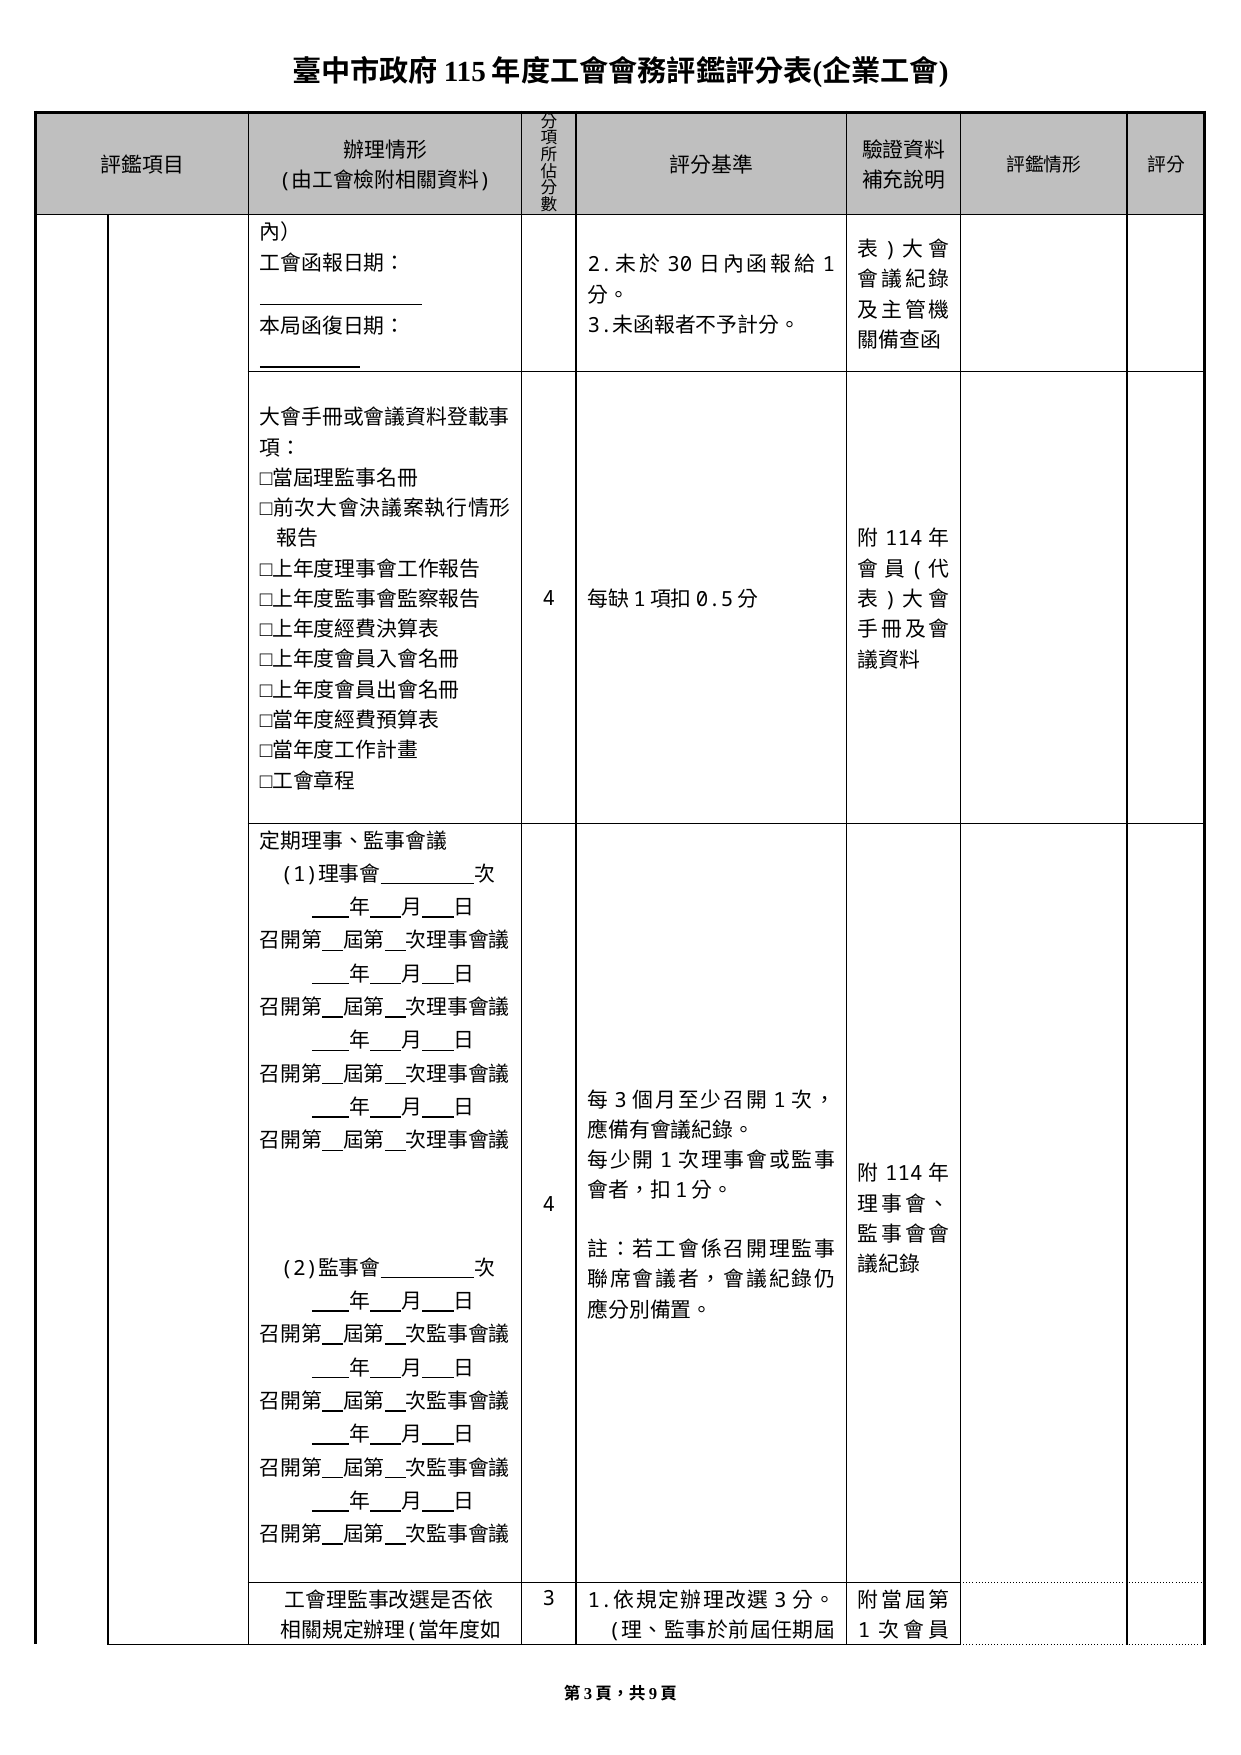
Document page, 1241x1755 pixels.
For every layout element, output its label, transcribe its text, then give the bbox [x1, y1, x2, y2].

table_cell [522, 215, 575, 371]
table_cell 內） 工會函報日期： 本局函復日期： [249, 215, 521, 371]
table_header 分項 所佔 分數 [522, 114, 575, 214]
table_cell [1128, 824, 1203, 1582]
table_cell [1128, 1582, 1203, 1644]
table_cell 附當屆第1次會員 [847, 1583, 960, 1644]
table_header 辦理情形 (由工會檢附相關資料) [249, 114, 521, 214]
table_cell [961, 1582, 1126, 1644]
table_cell 4 [522, 372, 575, 823]
table_cell 定期理事、監事會議 (1)理事會 次 年 月 日 召開第 屆第 次理事會議 年 月 日 召開第 屆第 次理事會議 年 月 日 召開第 屆第 次理事會議 年 月 日 召開第 屆第 次理事會議 (2)監事會 次 年 月 日 召開第 屆第 次監事會議 年 月 日 召開第 屆第 次監事會議 年 月 日 召開第 屆第 次監事會議 年 月 日 召開第 屆第 次監事會議 [249, 824, 521, 1582]
table_cell 表)大會會議紀錄及主管機關備查函 [847, 215, 960, 371]
table_cell 4 [522, 824, 575, 1582]
table_header 評分 [1128, 114, 1203, 214]
table_header 評鑑項目 [37, 114, 248, 214]
table_cell 附114年會員(代表)大會手冊及會議資料 [847, 372, 960, 823]
table_header 驗證資料 補充說明 [847, 114, 960, 214]
table_cell 2.未於30日內函報給1分。 3.未函報者不予計分。 [577, 215, 846, 371]
table_cell 每3個月至少召開1次，應備有會議紀錄。 每少開1次理事會或監事會者，扣1分。 註：若工會係召開理監事聯席會議者，會議紀錄仍應分別備置。 [577, 824, 846, 1582]
table_header 評分基準 [577, 114, 846, 214]
table_cell [1128, 215, 1203, 371]
table_cell 1.依規定辦理改選3分。(理、監事於前屆任期屆 [577, 1583, 846, 1644]
table_cell [1128, 372, 1203, 823]
table_cell 附114年理事會、監事會會議紀錄 [847, 824, 960, 1582]
table_cell [961, 215, 1126, 371]
table_cell [961, 372, 1126, 823]
table_cell [961, 824, 1126, 1582]
table_cell [37, 215, 107, 1644]
table_cell 工會理監事改選是否依相關規定辦理(當年度如 [249, 1583, 521, 1644]
table_cell 大會手冊或會議資料登載事項： □當屆理監事名冊 □前次大會決議案執行情形報告 □上年度理事會工作報告 □上年度監事會監察報告 □上年度經費決算表 □上年度會員入會名冊 □上年度會員出會名冊 □當年度經費預算表 □當年度工作計畫 □工會章程 [249, 372, 521, 823]
table_cell [109, 215, 248, 1644]
table_cell 每缺1項扣0.5分 [577, 372, 846, 823]
table_header 評鑑情形 [961, 114, 1126, 214]
table_cell 3 [522, 1583, 575, 1644]
